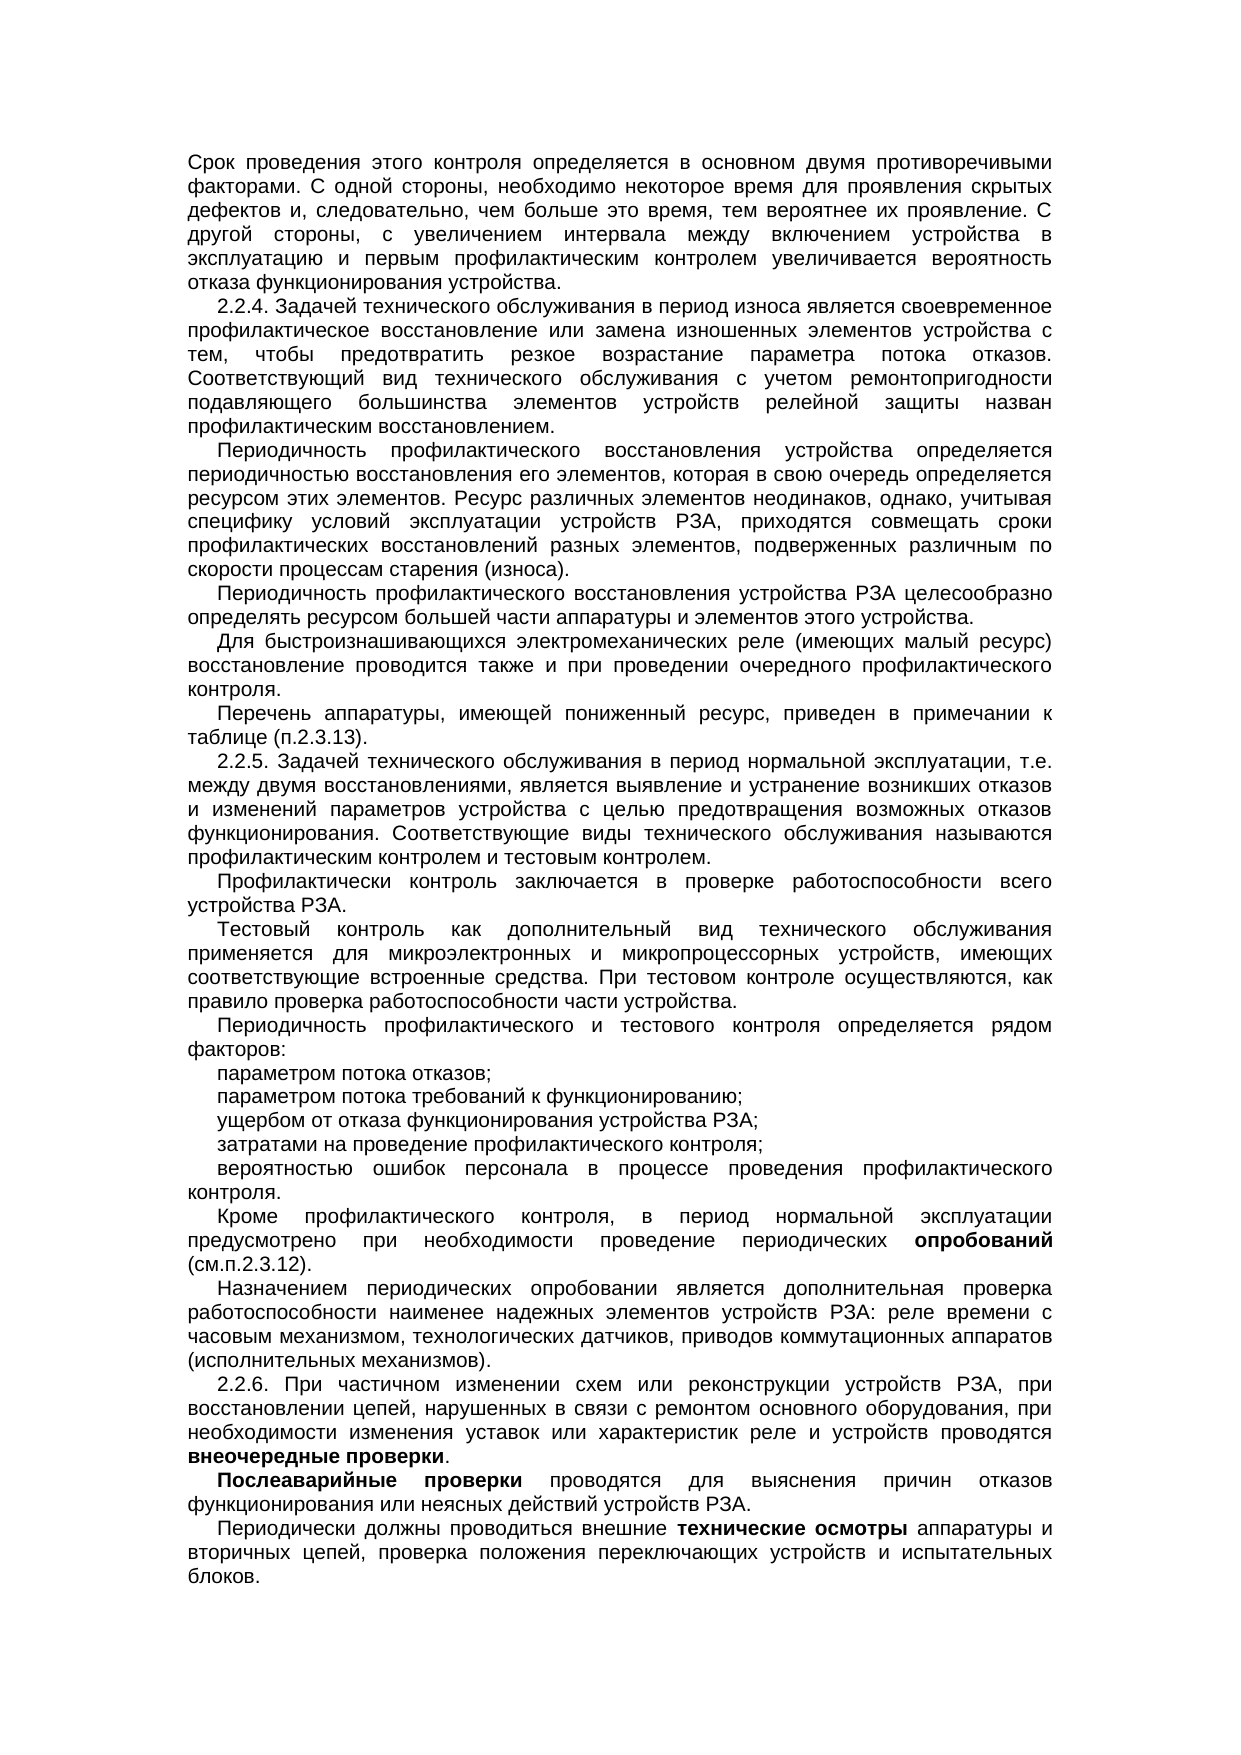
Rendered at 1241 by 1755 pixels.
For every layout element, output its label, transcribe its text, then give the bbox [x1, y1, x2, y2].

text Для быстроизнашивающихся электромеханических реле (имеющих малый ресурс) восстановление проводится также и при проведении очередного профилактического контроля. [187, 629, 1053, 701]
text Профилактически контроль заключается в проверке работоспособности всего устройства РЗА. [187, 869, 1053, 917]
text Периодичность профилактического и тестового контроля определяется рядом факторов: [187, 1012, 1053, 1060]
text Послеаварийные проверки проводятся для выяснения причин отказов функционирования или неясных действий устройств РЗА. [187, 1468, 1053, 1516]
text Тестовый контроль как дополнительный вид технического обслуживания применяется для микроэлектронных и микропроцессорных устройств, имеющих соответствующие встроенные средства. При тестовом контроле осуществляются, как правило проверка работоспособности части устройства. [187, 917, 1053, 1012]
text Периодичность профилактического восстановления устройства РЗА целесообразно определять ресурсом большей части аппаратуры и элементов этого устройства. [187, 581, 1053, 629]
text Назначением периодических опробовании является дополнительная проверка работоспособности наименее надежных элементов устройств РЗА: реле времени с часовым механизмом, технологических датчиков, приводов коммутационных аппаратов (исполнительных механизмов). [187, 1276, 1053, 1372]
text Периодичность профилактического восстановления устройства определяется периодичностью восстановления его элементов, которая в свою очередь определяется ресурсом этих элементов. Ресурс различных элементов неодинаков, однако, учитывая специфику условий эксплуатации устройств РЗА, приходятся совмещать сроки профилактических восстановлений разных элементов, подверженных различным по скорости процессам старения (износа). [187, 437, 1053, 581]
text 2.2.4. Задачей технического обслуживания в период износа является своевременное профилактическое восстановление или замена изношенных элементов устройства с тем, чтобы предотвратить резкое возрастание параметра потока отказов. Соответствующий вид технического обслуживания с учетом ремонтопригодности подавляющего большинства элементов устройств релейной защиты назван профилактическим восстановлением. [187, 294, 1053, 437]
text Кроме профилактического контроля, в период нормальной эксплуатации предусмотрено при необходимости проведение периодических опробований (см.п.2.3.12). [187, 1204, 1053, 1276]
text параметром потока требований к функционированию; [187, 1084, 1053, 1108]
text вероятностью ошибок персонала в процессе проведения профилактического контроля. [187, 1156, 1053, 1204]
text 2.2.5. Задачей технического обслуживания в период нормальной эксплуатации, т.е. между двумя восстановлениями, является выявление и устранение возникших отказов и изменений параметров устройства с целью предотвращения возможных отказов функционирования. Соответствующие виды технического обслуживания называются профилактическим контролем и тестовым контролем. [187, 749, 1053, 869]
text затратами на проведение профилактического контроля; [187, 1132, 1053, 1156]
text Срок проведения этого контроля определяется в основном двумя противоречивыми факторами. С одной стороны, необходимо некоторое время для проявления скрытых дефектов и, следовательно, чем больше это время, тем вероятнее их проявление. С другой стороны, с увеличением интервала между включением устройства в эксплуатацию и первым профилактическим контролем увеличивается вероятность отказа функционирования устройства. [187, 150, 1053, 294]
text 2.2.6. При частичном изменении схем или реконструкции устройств РЗА, при восстановлении цепей, нарушенных в связи с ремонтом основного оборудования, при необходимости изменения уставок или характеристик реле и устройств проводятся внеочередные проверки. [187, 1372, 1053, 1468]
text ущербом от отказа функционирования устройства РЗА; [187, 1108, 1053, 1132]
text Перечень аппаратуры, имеющей пониженный ресурс, приведен в примечании к таблице (п.2.3.13). [187, 701, 1053, 749]
text параметром потока отказов; [187, 1060, 1053, 1084]
text Периодически должны проводиться внешние технические осмотры аппаратуры и вторичных цепей, проверка положения переключающих устройств и испытательных блоков. [187, 1516, 1053, 1587]
